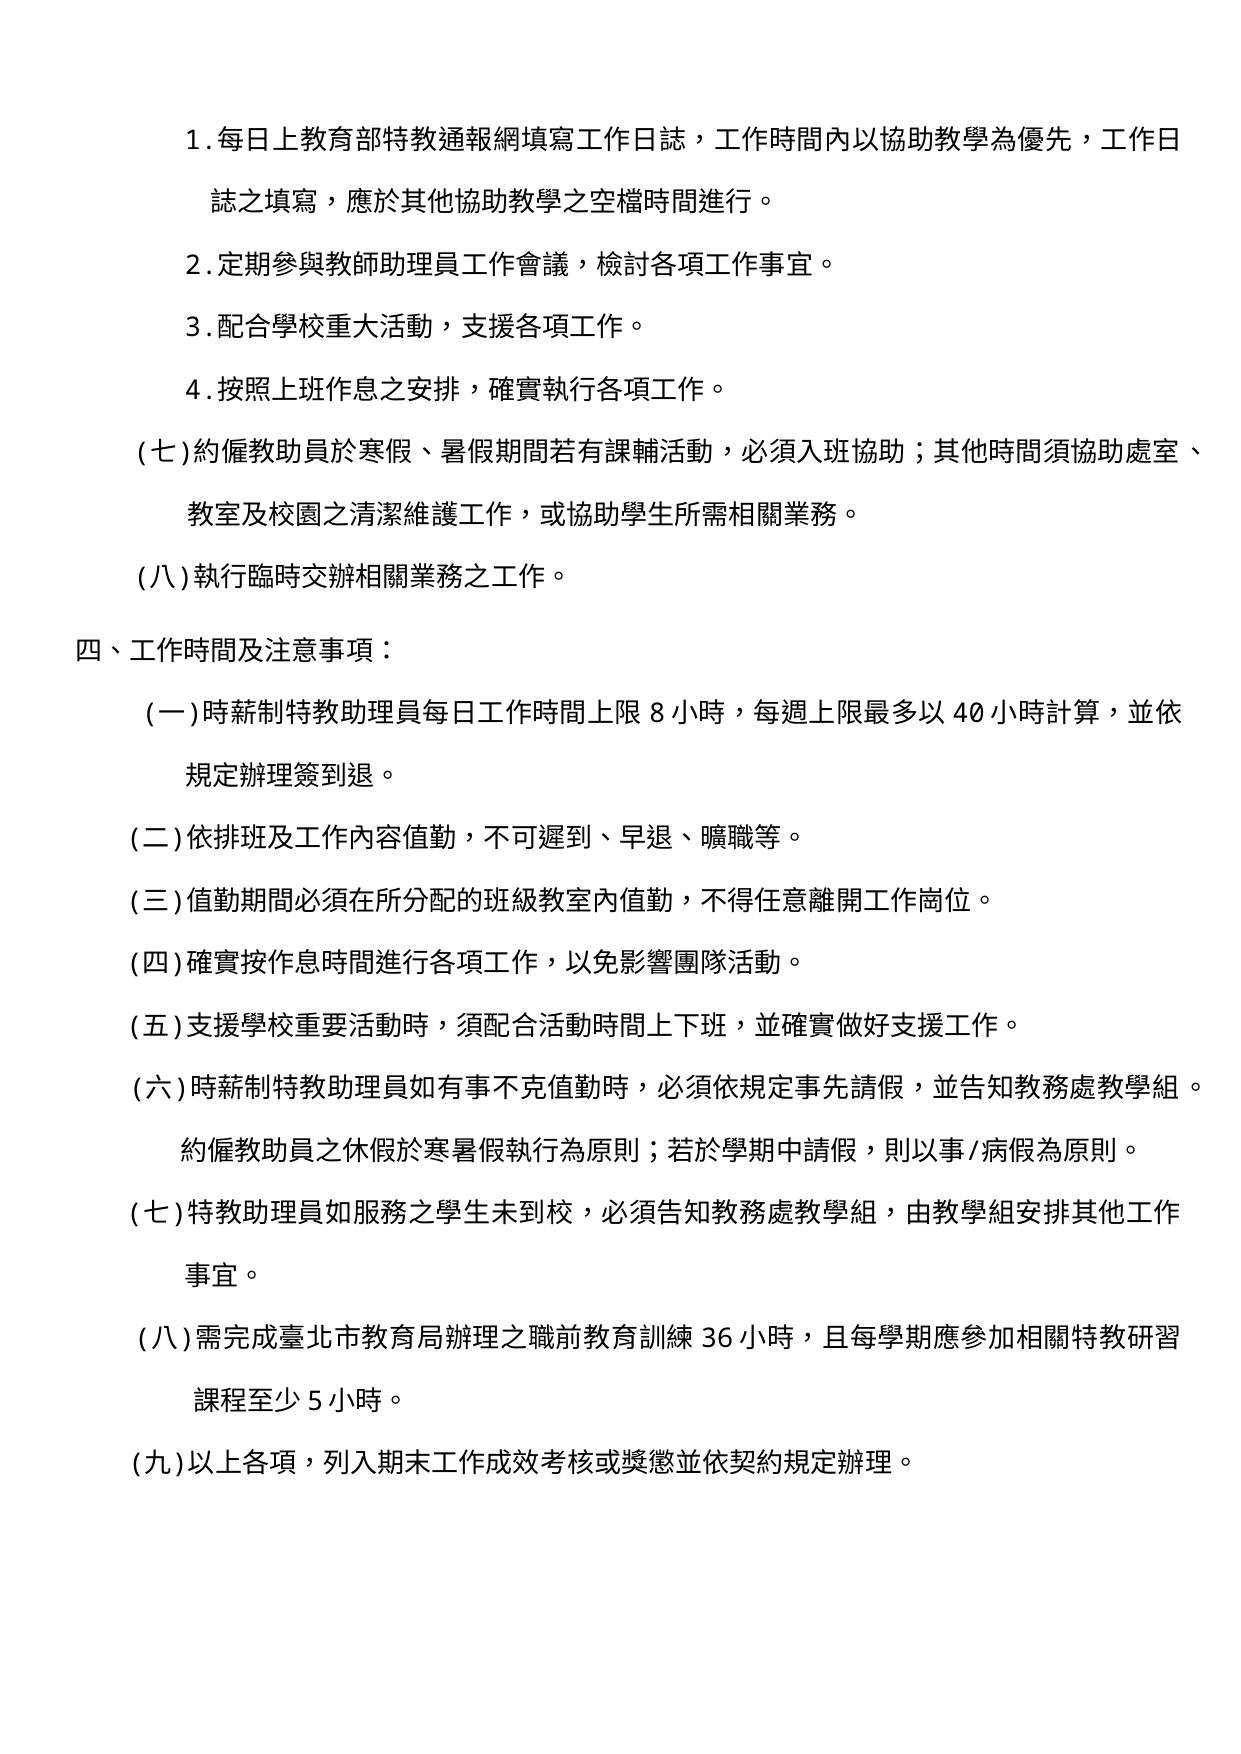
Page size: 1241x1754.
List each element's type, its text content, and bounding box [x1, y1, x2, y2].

text (七)約僱教助員於寒假、暑假期間若有課輔活動，必須入班協助；其他時間須協助處室、教室及校園之清潔維護工作，或協助學生所需相關業務。 [133, 408, 1183, 533]
text (五)支援學校重要活動時，須配合活動時間上下班，並確實做好支援工作。 [126, 982, 1183, 1044]
text 1.每日上教育部特教通報網填寫工作日誌，工作時間內以協助教學為優先，工作日誌之填寫，應於其他協助教學之空檔時間進行。 [184, 96, 1183, 221]
text (八)執行臨時交辦相關業務之工作。 [133, 533, 1183, 596]
text (七)特教助理員如服務之學生未到校，必須告知教務處教學組，由教學組安排其他工作事宜。 [126, 1169, 1183, 1294]
text (四)確實按作息時間進行各項工作，以免影響團隊活動。 [126, 919, 1183, 982]
text 四、工作時間及注意事項： [75, 607, 1183, 669]
text (九)以上各項，列入期末工作成效考核或獎懲並依契約規定辦理。 [128, 1419, 1165, 1482]
text 2.定期參與教師助理員工作會議，檢討各項工作事宜。 [184, 221, 1183, 283]
text (二)依排班及工作內容值勤，不可遲到、早退、曠職等。 [126, 794, 1183, 857]
text (八)需完成臺北市教育局辦理之職前教育訓練36小時，且每學期應參加相關特教研習課程至少5小時。 [134, 1294, 1183, 1419]
text 3.配合學校重大活動，支援各項工作。 [184, 283, 1183, 346]
text (三)值勤期間必須在所分配的班級教室內值勤，不得任意離開工作崗位。 [126, 857, 1183, 919]
text (六)時薪制特教助理員如有事不克值勤時，必須依規定事先請假，並告知教務處教學組。約僱教助員之休假於寒暑假執行為原則；若於學期中請假，則以事/病假為原則。 [129, 1044, 1183, 1169]
text (一)時薪制特教助理員每日工作時間上限8小時，每週上限最多以40小時計算，並依規定辦理簽到退。 [75, 669, 1183, 794]
text 4.按照上班作息之安排，確實執行各項工作。 [184, 346, 1183, 408]
